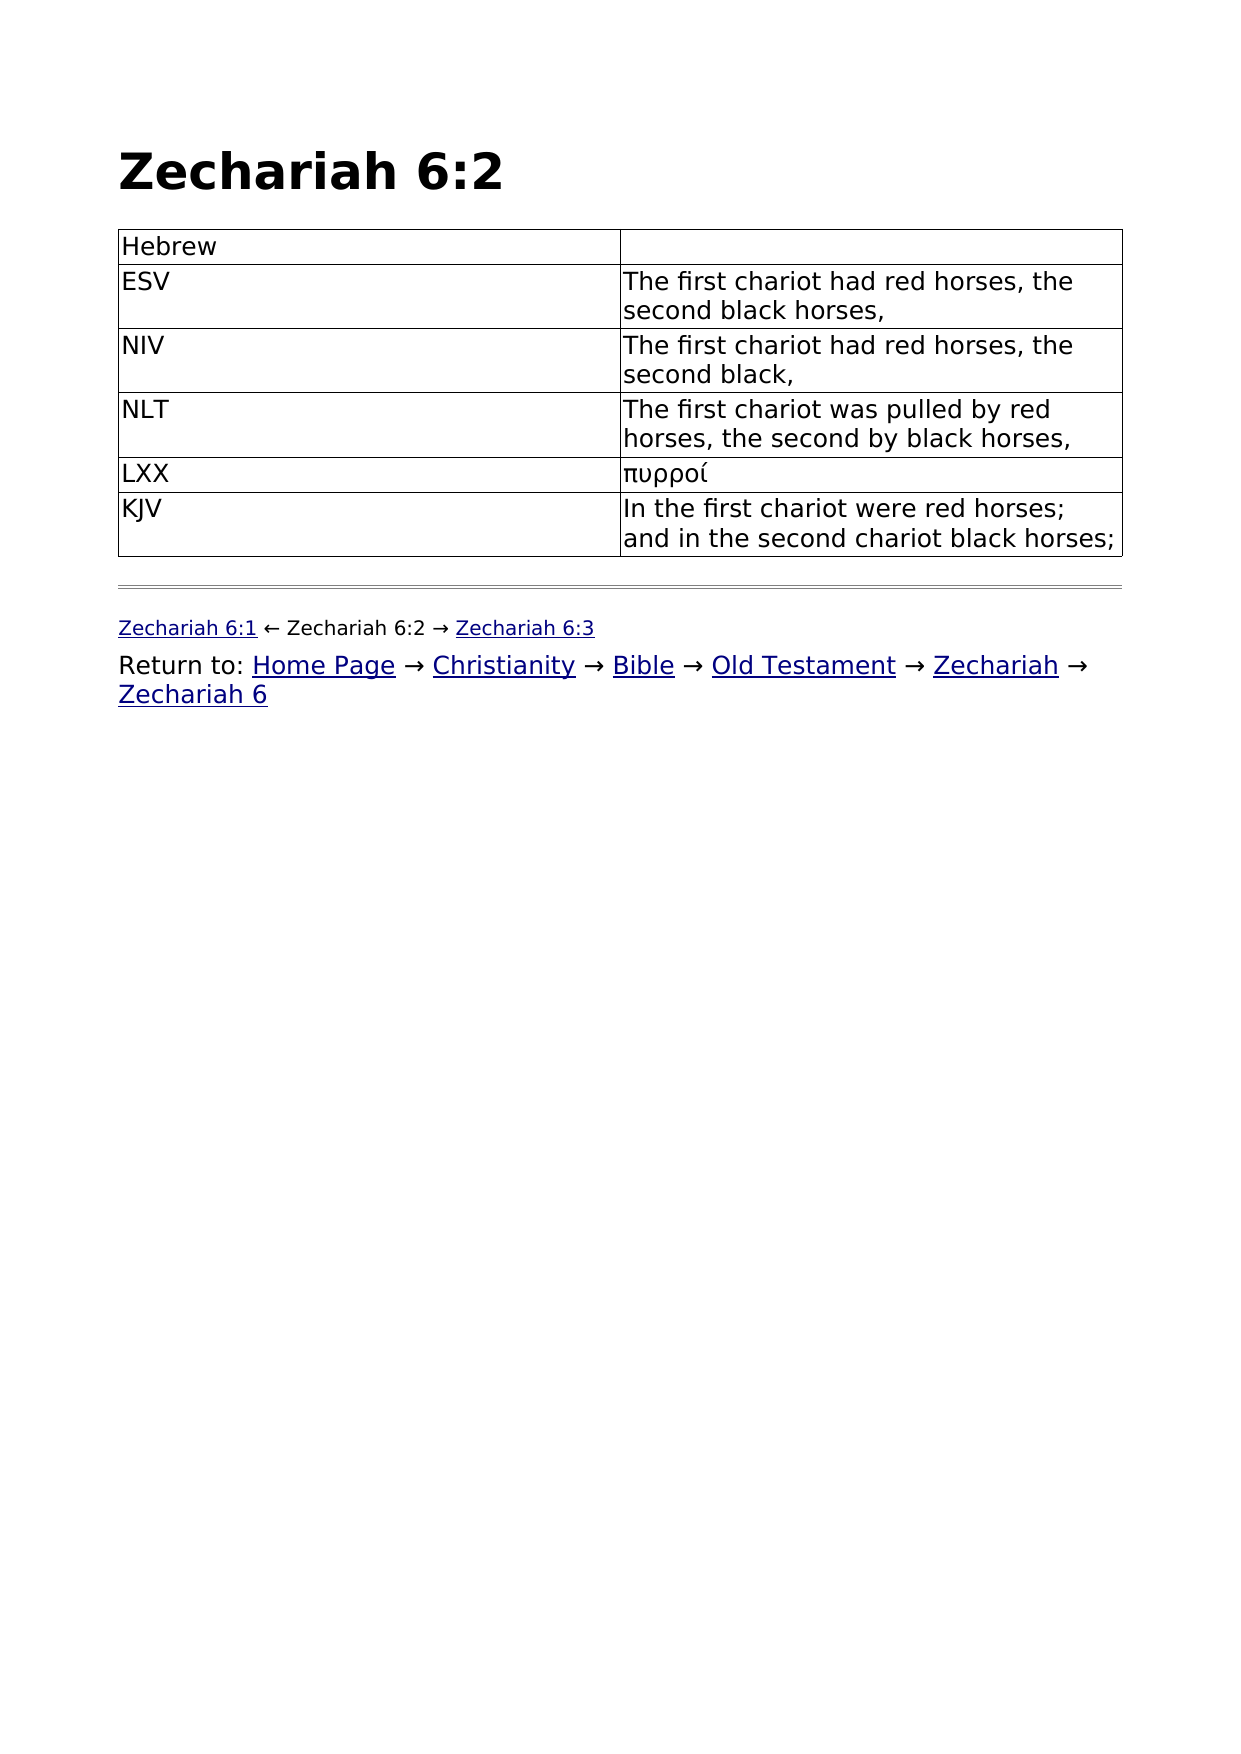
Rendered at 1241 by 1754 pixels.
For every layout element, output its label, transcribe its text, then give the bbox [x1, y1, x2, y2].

table_cell In the first chariot were red horses; and in the second chariot black horses; [621, 493, 1122, 556]
table_header [621, 230, 1122, 264]
table_cell ESV [119, 265, 620, 328]
table_header Hebrew [119, 230, 620, 264]
text Zechariah 6:1 ← Zechariah 6:2 → Zechariah 6:3 [118, 617, 1122, 651]
table_cell The first chariot had red horses, the second black, [621, 329, 1122, 392]
text Return to: Home Page → Christianity → Bible → Old Testament → Zechariah → Zechariah 6 [118, 651, 1122, 709]
table_cell πυρροί [621, 458, 1122, 492]
table_cell KJV [119, 493, 620, 556]
table_cell The first chariot had red horses, the second black horses, [621, 265, 1122, 328]
table_cell NIV [119, 329, 620, 392]
table_cell The first chariot was pulled by red horses, the second by black horses, [621, 393, 1122, 457]
table_cell NLT [119, 393, 620, 457]
subtitle Zechariah 6:2 [118, 143, 1122, 201]
table_cell LXX [119, 458, 620, 492]
